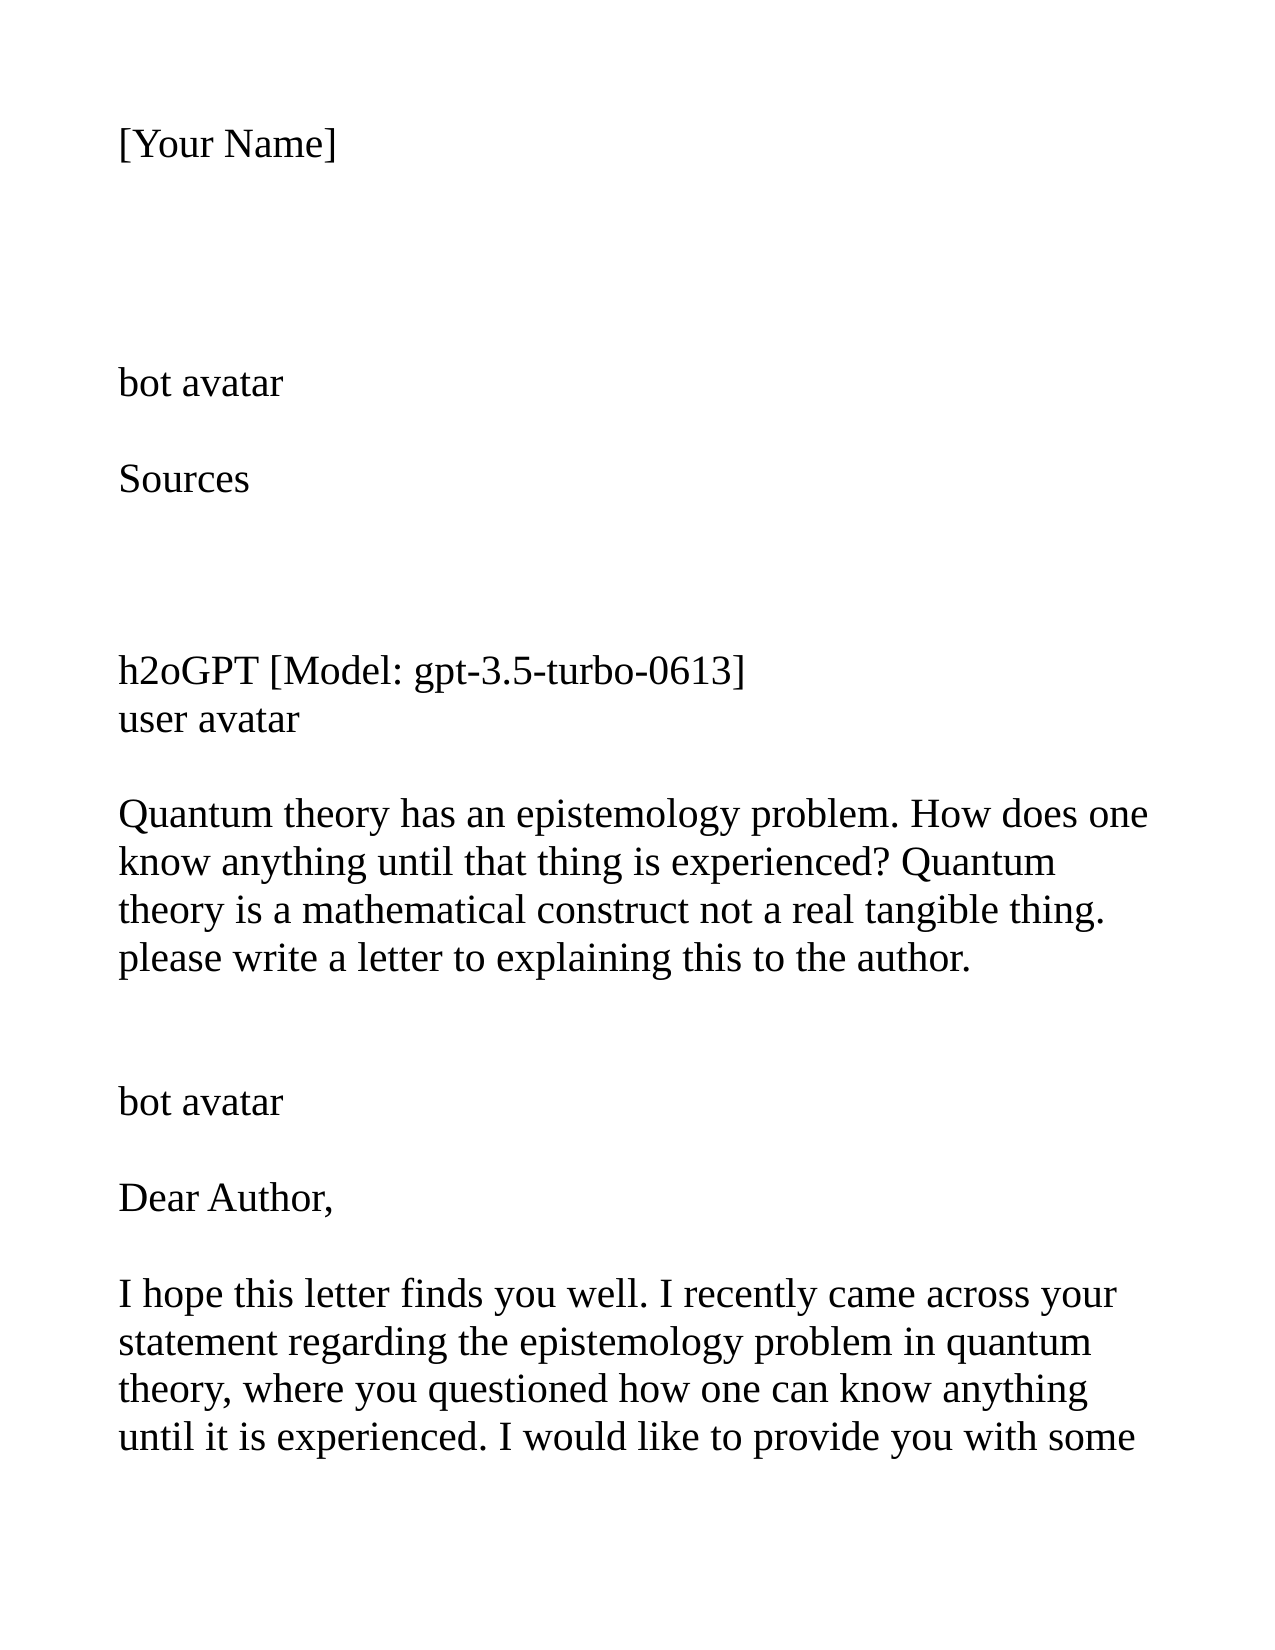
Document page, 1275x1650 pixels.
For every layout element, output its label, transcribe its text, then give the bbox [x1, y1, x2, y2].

text h2oGPT [Model: gpt-3.5-turbo-0613] [118, 645, 1157, 693]
text I hope this letter finds you well. I recently came across your statement regarding the epistemology problem in quantum theory, where you questioned how one can know anything until it is experienced. I would like to provide you with some [118, 1268, 1157, 1460]
text [Your Name] [118, 118, 1157, 166]
text user avatar [118, 693, 1157, 741]
text Sources [118, 453, 1157, 501]
text bot avatar [118, 358, 1157, 406]
text Dear Author, [118, 1172, 1157, 1220]
text Quantum theory has an epistemology problem. How does one know anything until that thing is experienced? Quantum theory is a mathematical construct not a real tangible thing. please write a letter to explaining this to the author. [118, 789, 1157, 981]
text bot avatar [118, 1076, 1157, 1124]
